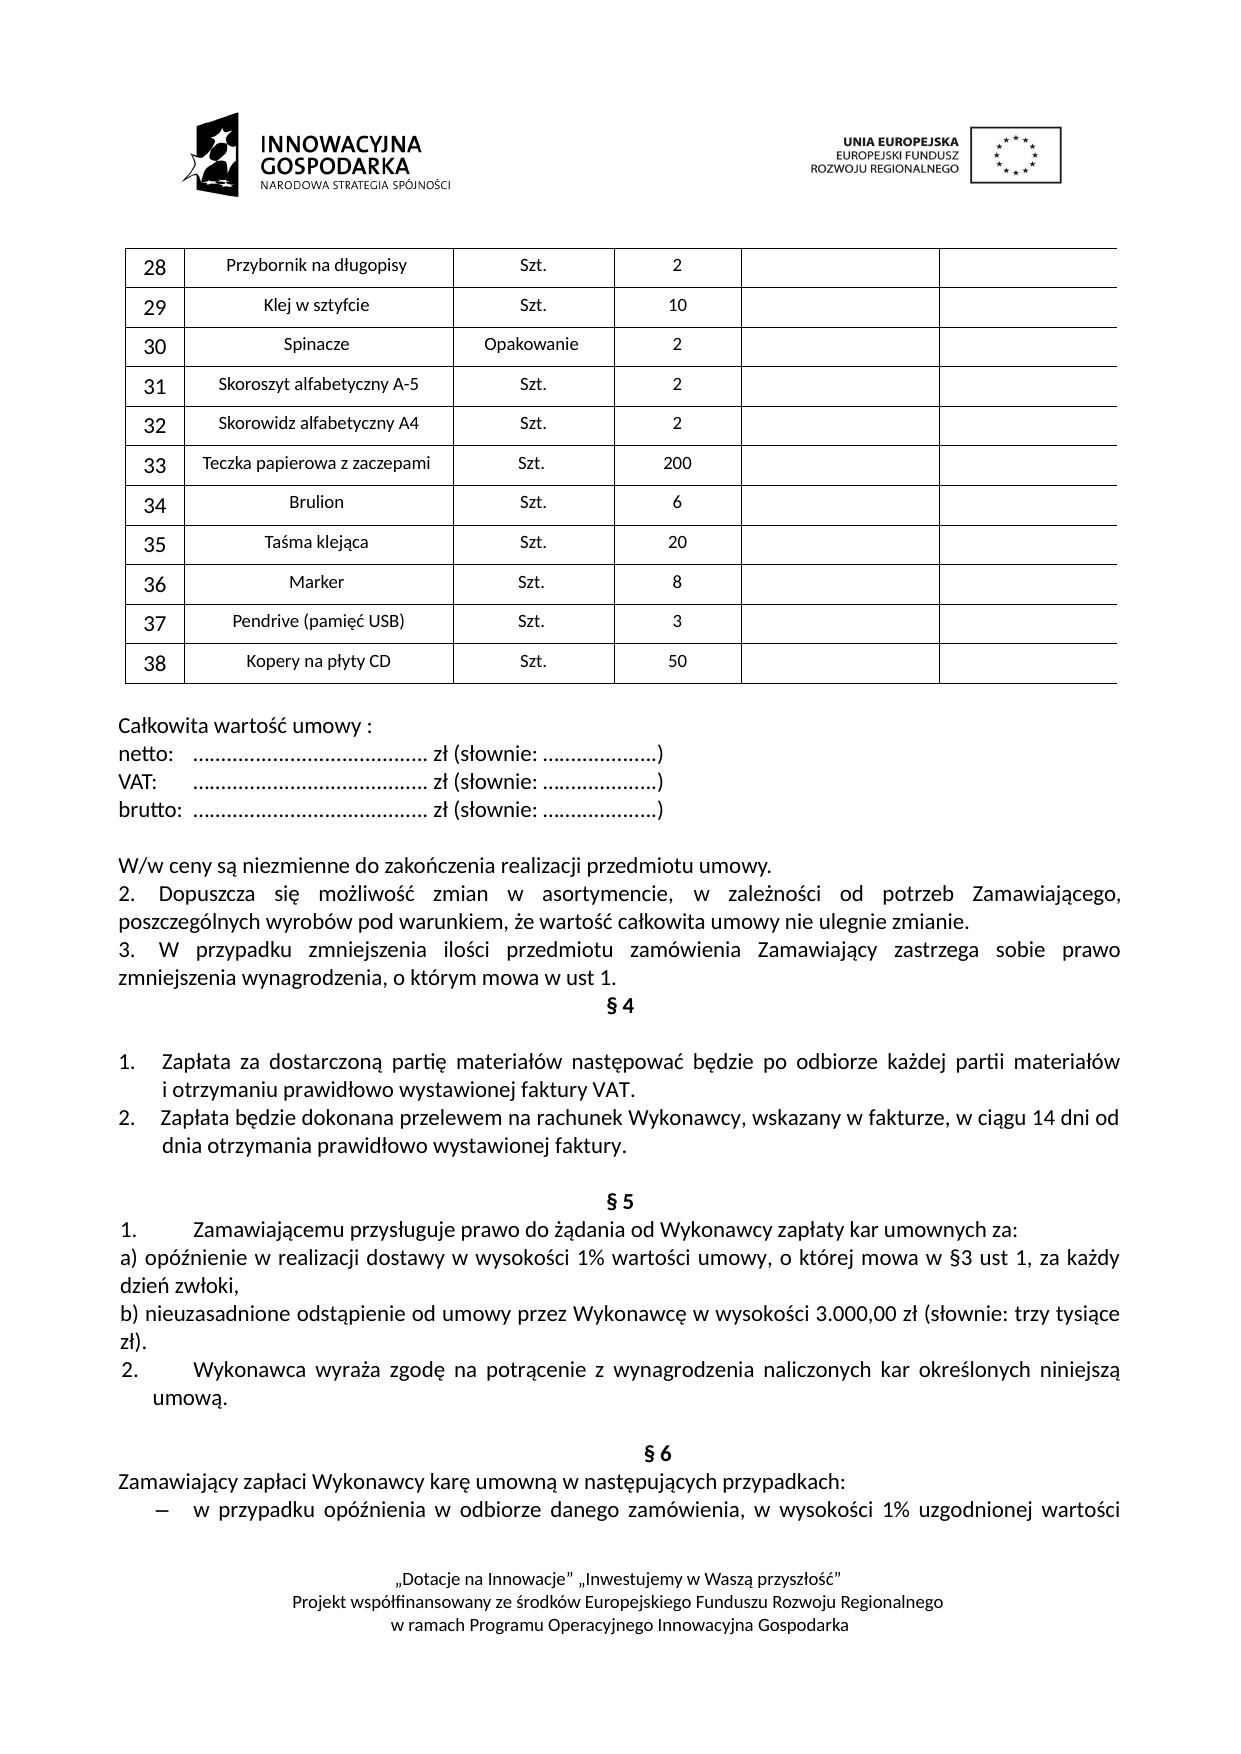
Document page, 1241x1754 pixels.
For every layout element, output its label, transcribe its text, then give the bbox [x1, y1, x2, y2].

table_cell Taśma klejąca [185, 526, 453, 564]
list Wykonawca wyraża zgodę na potrącenie z wynagrodzenia naliczonych kar określonych niniejszą umową. [121, 1355, 1122, 1411]
table_cell 2 [615, 367, 741, 406]
table_cell [742, 328, 939, 366]
table_cell 37 [126, 605, 184, 643]
table_cell [940, 249, 1117, 287]
table_cell [940, 328, 1117, 366]
table_cell 2 [615, 328, 741, 366]
table_cell [742, 526, 939, 564]
list W przypadku zmniejszenia ilości przedmiotu zamówienia Zamawiający zastrzega sobie prawo zmniejszenia wynagrodzenia, o którym mowa w ust 1. [118, 935, 1122, 991]
table_cell Opakowanie [454, 328, 614, 366]
table_cell Skoroszyt alfabetyczny A-5 [185, 367, 453, 406]
table_cell [940, 486, 1117, 524]
table_cell [940, 565, 1117, 604]
table_cell 31 [126, 367, 184, 406]
text W/w ceny są niezmienne do zakończenia realizacji przedmiotu umowy. [118, 851, 1122, 879]
list w przypadku opóźnienia w odbiorze danego zamówienia, w wysokości 1% uzgodnionej wartości [156, 1496, 1122, 1523]
table_cell 200 [615, 446, 741, 485]
table_cell Szt. [454, 288, 614, 327]
table_cell [742, 486, 939, 524]
table_cell Skorowidz alfabetyczny A4 [185, 407, 453, 445]
table_cell [742, 605, 939, 643]
table_cell [742, 565, 939, 604]
text brutto: …...................................... zł (słownie: ….................) [118, 795, 1122, 823]
table_cell 2 [615, 407, 741, 445]
table_cell Przybornik na długopisy [185, 249, 453, 287]
text § 5 [118, 1187, 1122, 1215]
list a) opóźnienie w realizacji dostawy w wysokości 1% wartości umowy, o której mowa w §3 ust 1, za każdy dzień zwłoki, [120, 1243, 1122, 1299]
table_cell Szt. [454, 407, 614, 445]
table_cell 30 [126, 328, 184, 366]
text VAT: …...................................... zł (słownie: ….................) [118, 767, 1122, 795]
table_cell Teczka papierowa z zaczepami [185, 446, 453, 485]
table_cell 33 [126, 446, 184, 485]
list § 6 [156, 1439, 1122, 1467]
table_cell 36 [126, 565, 184, 604]
list Zamawiającemu przysługuje prawo do żądania od Wykonawcy zapłaty kar umownych za: [120, 1215, 1122, 1243]
table_cell Spinacze [185, 328, 453, 366]
table_cell [940, 446, 1117, 485]
text netto: …...................................... zł (słownie: ….................) [118, 739, 1122, 767]
table_cell 20 [615, 526, 741, 564]
list b) nieuzasadnione odstąpienie od umowy przez Wykonawcę w wysokości 3.000,00 zł (słownie: trzy tysiące zł). [120, 1299, 1122, 1355]
table_cell Kopery na płyty CD [185, 644, 453, 683]
table_cell 8 [615, 565, 741, 604]
table_cell 2 [615, 249, 741, 287]
table_cell [742, 644, 939, 683]
table_cell Szt. [454, 486, 614, 524]
table_cell Marker [185, 565, 453, 604]
table_cell Szt. [454, 526, 614, 564]
table_cell [742, 367, 939, 406]
table_cell 50 [615, 644, 741, 683]
table_cell 28 [126, 249, 184, 287]
list Dopuszcza się możliwość zmian w asortymencie, w zależności od potrzeb Zamawiającego, poszczególnych wyrobów pod warunkiem, że wartość całkowita umowy nie ulegnie zmianie. [118, 879, 1122, 935]
table_cell [940, 644, 1117, 683]
table_cell [940, 288, 1117, 327]
table_cell Klej w sztyfcie [185, 288, 453, 327]
table_cell 29 [126, 288, 184, 327]
text Zamawiający zapłaci Wykonawcy karę umowną w następujących przypadkach: [118, 1467, 1122, 1496]
table_cell [940, 526, 1117, 564]
table_cell [742, 249, 939, 287]
table_cell [742, 288, 939, 327]
table_cell Szt. [454, 644, 614, 683]
table_cell Szt. [454, 367, 614, 406]
list Zapłata będzie dokonana przelewem na rachunek Wykonawcy, wskazany w fakturze, w ciągu 14 dni od dnia otrzymania prawidłowo wystawionej faktury. [118, 1103, 1122, 1159]
text Całkowita wartość umowy : [118, 711, 1122, 739]
table_cell [940, 367, 1117, 406]
table_cell 6 [615, 486, 741, 524]
table_cell [940, 605, 1117, 643]
table_cell 10 [615, 288, 741, 327]
table_cell [742, 407, 939, 445]
table_cell 3 [615, 605, 741, 643]
table_cell Szt. [454, 446, 614, 485]
table_cell Szt. [454, 565, 614, 604]
list Zapłata za dostarczoną partię materiałów następować będzie po odbiorze każdej partii materiałów i otrzymaniu prawidłowo wystawionej faktury VAT. [118, 1047, 1122, 1103]
table_cell 38 [126, 644, 184, 683]
picture [795, 111, 1077, 199]
table_cell Szt. [454, 605, 614, 643]
table_cell Szt. [454, 249, 614, 287]
table_cell [742, 446, 939, 485]
table_cell 32 [126, 407, 184, 445]
table_cell Brulion [185, 486, 453, 524]
table_cell Pendrive (pamięć USB) [185, 605, 453, 643]
table_cell 34 [126, 486, 184, 524]
text § 4 [118, 991, 1122, 1019]
table_cell 35 [126, 526, 184, 564]
table_cell [940, 407, 1117, 445]
